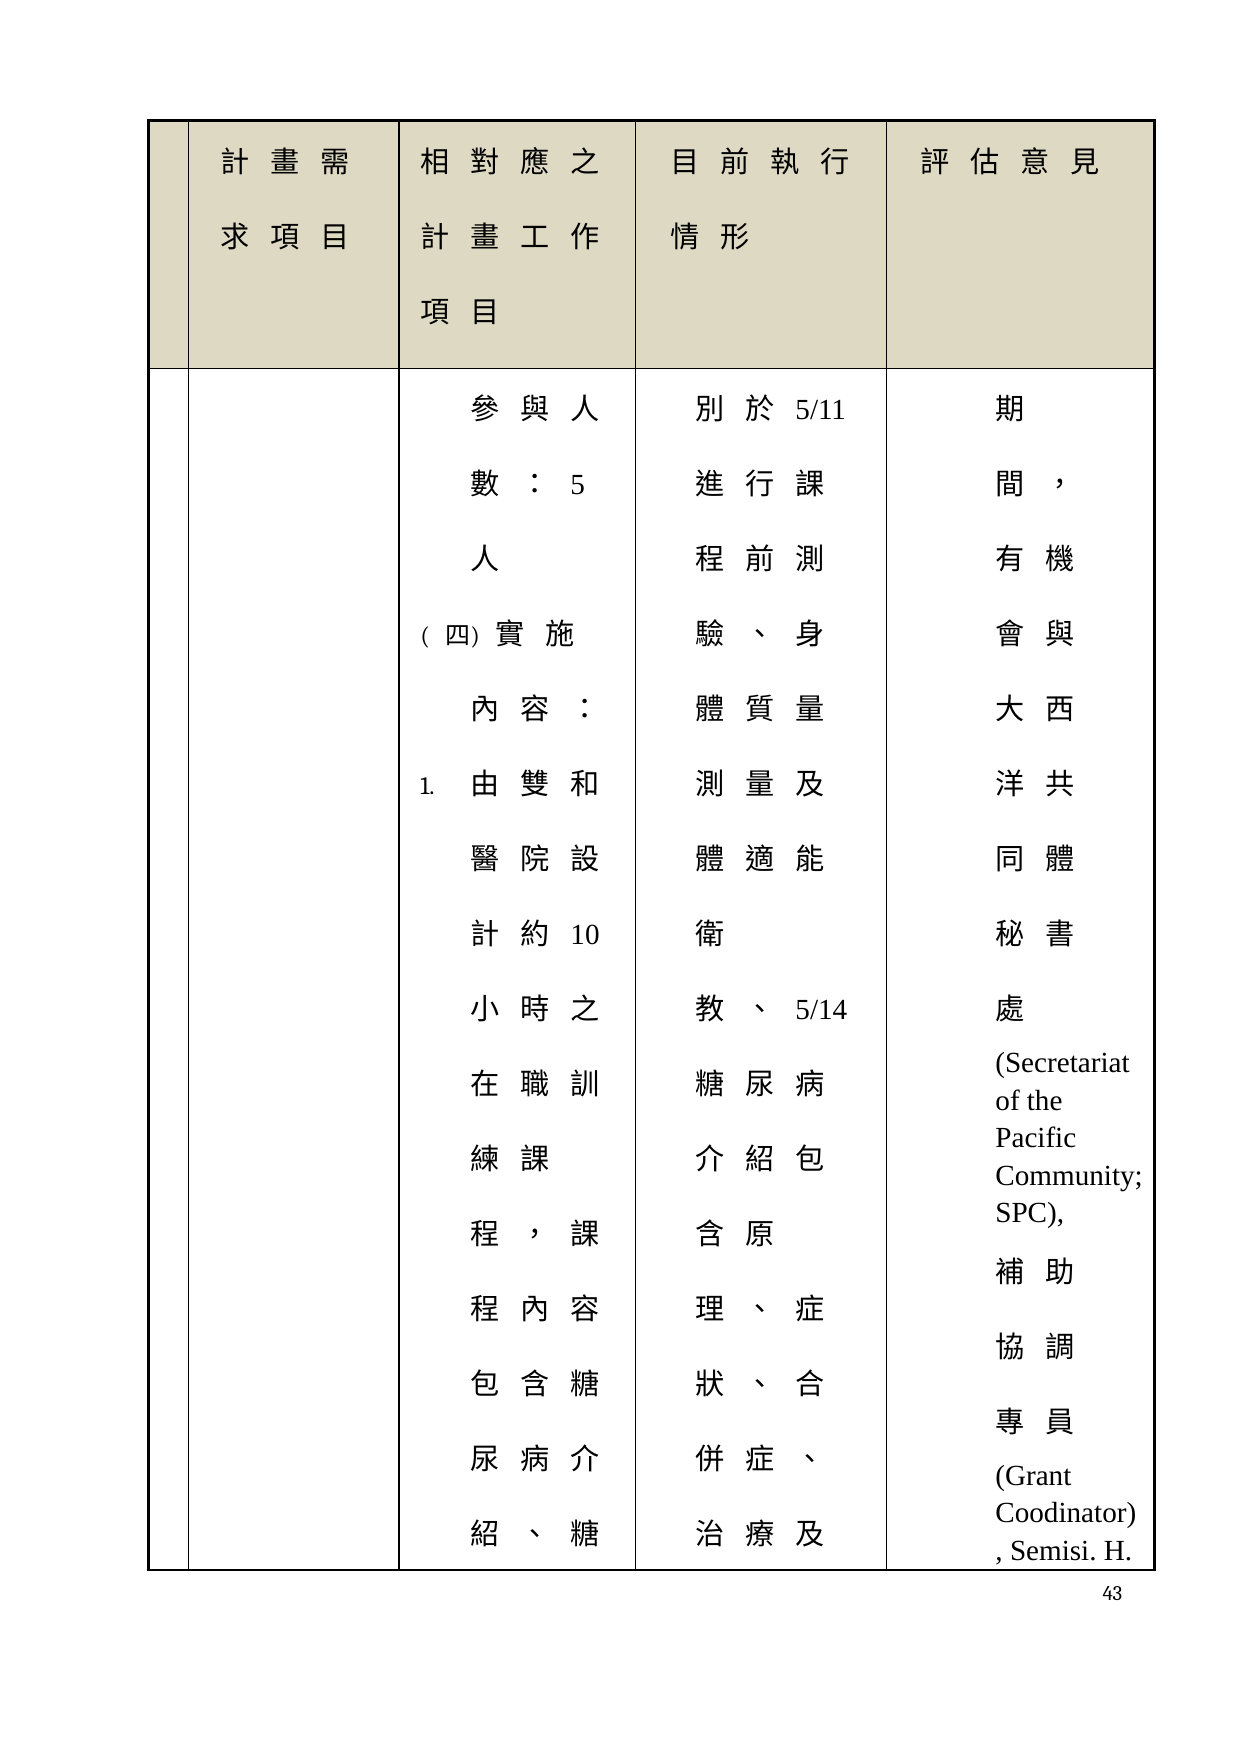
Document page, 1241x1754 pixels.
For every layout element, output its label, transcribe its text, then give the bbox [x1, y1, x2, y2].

table_header 計畫需求項目 [189, 122, 398, 368]
table_cell [189, 369, 398, 1569]
table_header 目前執行情形 [636, 122, 886, 368]
table_header [150, 122, 188, 368]
table_cell [150, 369, 188, 1569]
table_cell 計畫執行是否符合預期： □是 □否 其他意見： 5/11-5/21於Wellness Center合作期間，有機會與大西洋共同體秘書處(Secretariat of the Pacific Community; SPC), 補助協調專員(Grant Coodinator), Semisi. H. Fukofuka 及 世界衛生組織肺結核及痲瘋病醫療官員(Medical official for Tuberculosis and Leprosy ) Dr. Laura Gillini及摩門教負責人 Tom及Rhonda Crook 認識，受邀參與 WHO workshop及防疫委員重要會議，取得資源分享 WHO Guideline及至摩門教辦公室分享臺灣衛生中心相關業務及未來可能合作糖尿病篩檢項目。 NCD 醫師Dr Zach參與6/9-6/10訓練課程後，表示讚賞並邀請臺灣衛生中心 蔣得明醫師於6/18增加一堂針對醫師的糖尿病治療講座。 [887, 369, 1153, 1569]
table_cell 糖尿病醫護人員訓練 預定時程：104年5月至6月 預定參與人數：5人 實施內容： 由雙和醫院設計約10小時之在職訓練課程，課程內容包含糖尿病介紹、糖尿病的併發症介紹與照護，與糖尿病人照護等。 讓參予的馬國醫護人員填寫有關糖尿病相關知識的問卷，了解醫護人員對糖尿病知識的程度。 [400, 369, 635, 1569]
table_cell 別於5/11進行課程前測驗、身體質量測量及體適能衛教、5/14糖尿病介紹包含原理、症狀、合併症、治療及 [636, 369, 886, 1569]
table_header 相對應之計畫工作項目 [400, 122, 635, 368]
table_header 評估意見 [887, 122, 1153, 368]
